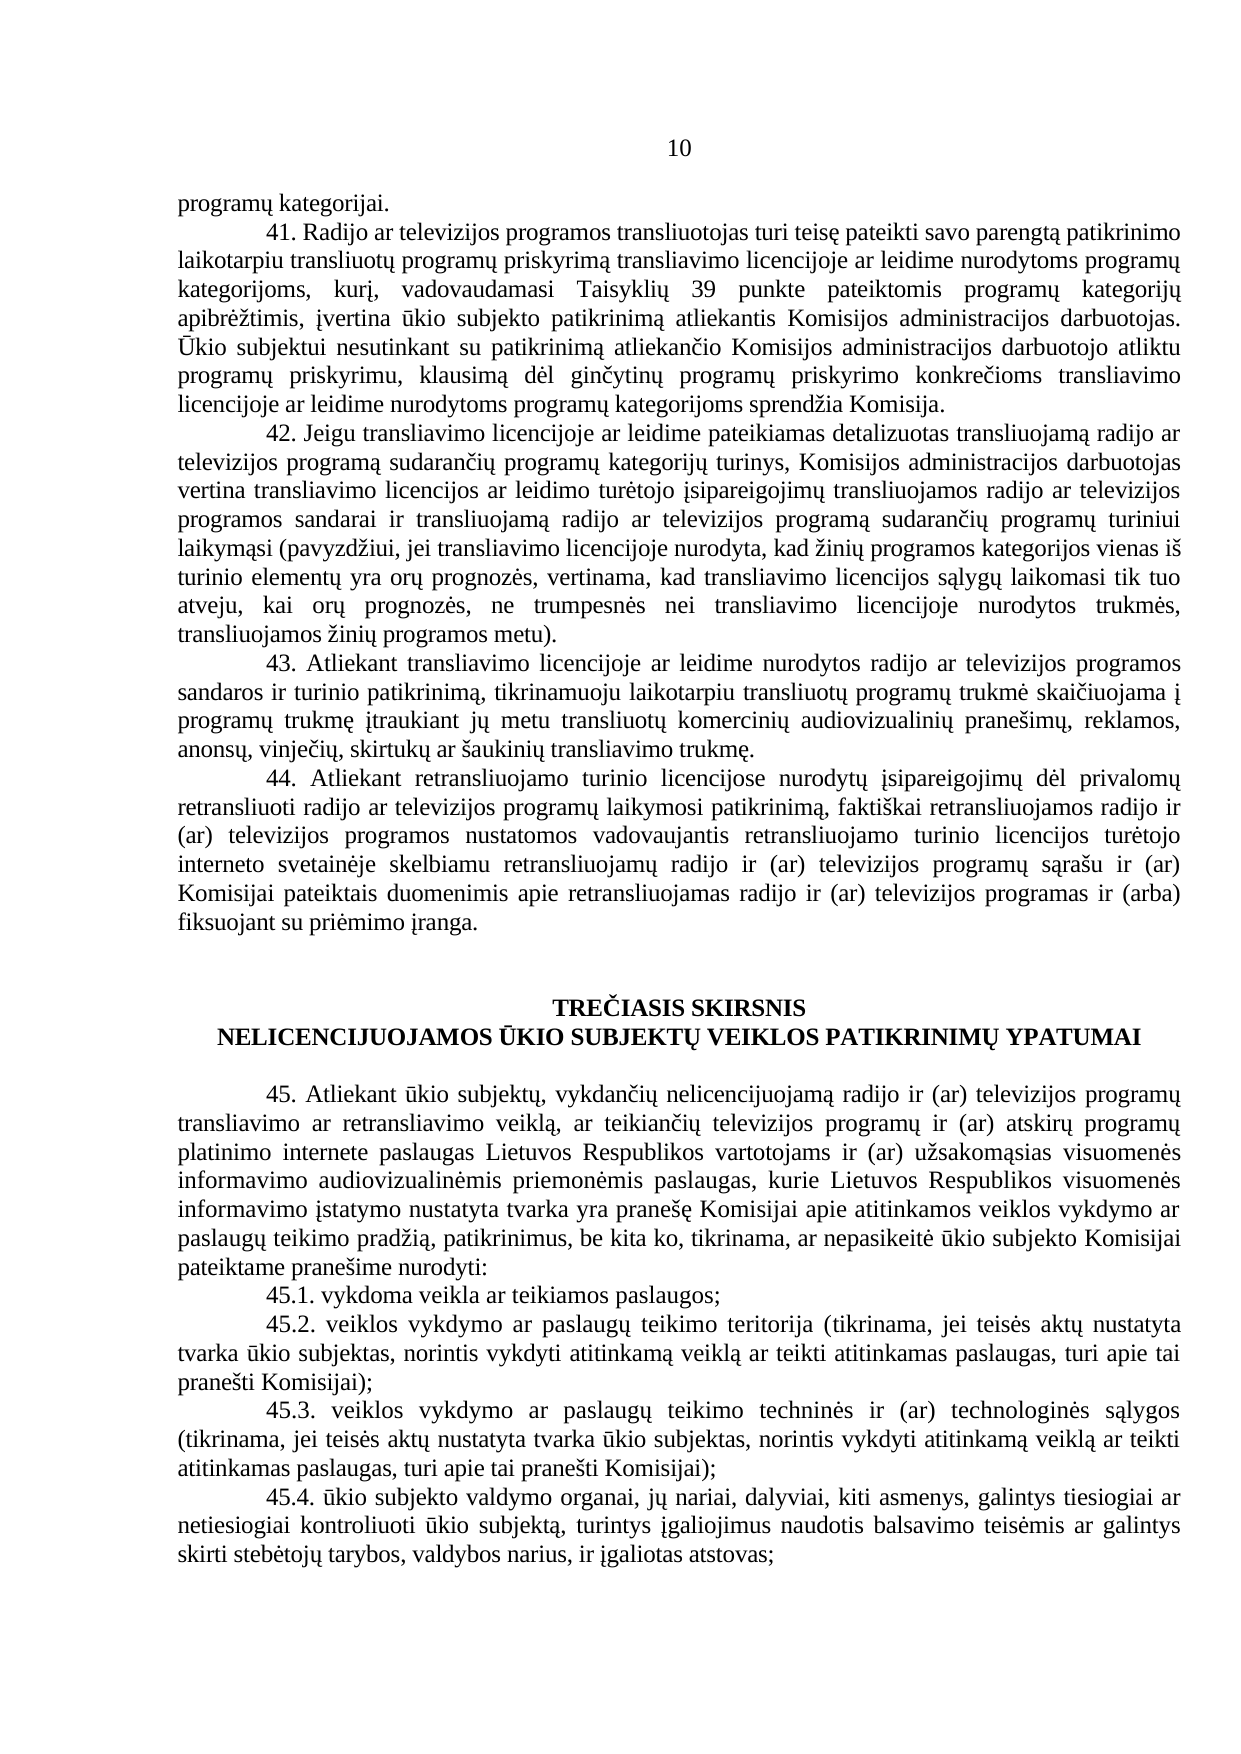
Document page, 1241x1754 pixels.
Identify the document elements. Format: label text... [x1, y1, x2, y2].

text TREČIASIS SKIRSNIS [177, 993, 1181, 1022]
text 45.3. veiklos vykdymo ar paslaugų teikimo techninės ir (ar) technologinės sąlygos (tikrinama, jei teisės aktų nustatyta tvarka ūkio subjektas, norintis vykdyti atitinkamą veiklą ar teikti atitinkamas paslaugas, turi apie tai pranešti Komisijai); [177, 1396, 1181, 1482]
text NELICENCIJUOJAMOS ŪKIO SUBJEKTŲ VEIKLOS PATIKRINIMŲ YPATUMAI [177, 1022, 1181, 1051]
text 41. Radijo ar televizijos programos transliuotojas turi teisę pateikti savo parengtą patikrinimo laikotarpiu transliuotų programų priskyrimą transliavimo licencijoje ar leidime nurodytoms programų kategorijoms, kurį, vadovaudamasi Taisyklių 39 punkte pateiktomis programų kategorijų apibrėžtimis, įvertina ūkio subjekto patikrinimą atliekantis Komisijos administracijos darbuotojas. Ūkio subjektui nesutinkant su patikrinimą atliekančio Komisijos administracijos darbuotojo atliktu programų priskyrimu, klausimą dėl ginčytinų programų priskyrimo konkrečioms transliavimo licencijoje ar leidime nurodytoms programų kategorijoms sprendžia Komisija. [177, 217, 1181, 418]
text 45.2. veiklos vykdymo ar paslaugų teikimo teritorija (tikrinama, jei teisės aktų nustatyta tvarka ūkio subjektas, norintis vykdyti atitinkamą veiklą ar teikti atitinkamas paslaugas, turi apie tai pranešti Komisijai); [177, 1309, 1181, 1396]
text 43. Atliekant transliavimo licencijoje ar leidime nurodytos radijo ar televizijos programos sandaros ir turinio patikrinimą, tikrinamuoju laikotarpiu transliuotų programų trukmė skaičiuojama į programų trukmę įtraukiant jų metu transliuotų komercinių audiovizualinių pranešimų, reklamos, anonsų, vinječių, skirtukų ar šaukinių transliavimo trukmę. [177, 648, 1181, 763]
text 45. Atliekant ūkio subjektų, vykdančių nelicencijuojamą radijo ir (ar) televizijos programų transliavimo ar retransliavimo veiklą, ar teikiančių televizijos programų ir (ar) atskirų programų platinimo internete paslaugas Lietuvos Respublikos vartotojams ir (ar) užsakomąsias visuomenės informavimo audiovizualinėmis priemonėmis paslaugas, kurie Lietuvos Respublikos visuomenės informavimo įstatymo nustatyta tvarka yra pranešę Komisijai apie atitinkamos veiklos vykdymo ar paslaugų teikimo pradžią, patikrinimus, be kita ko, tikrinama, ar nepasikeitė ūkio subjekto Komisijai pateiktame pranešime nurodyti: [177, 1079, 1181, 1281]
text 45.4. ūkio subjekto valdymo organai, jų nariai, dalyviai, kiti asmenys, galintys tiesiogiai ar netiesiogiai kontroliuoti ūkio subjektą, turintys įgaliojimus naudotis balsavimo teisėmis ar galintys skirti stebėtojų tarybos, valdybos narius, ir įgaliotas atstovas; [177, 1482, 1181, 1568]
text 45.1. vykdoma veikla ar teikiamos paslaugos; [177, 1281, 1181, 1309]
text 44. Atliekant retransliuojamo turinio licencijose nurodytų įsipareigojimų dėl privalomų retransliuoti radijo ar televizijos programų laikymosi patikrinimą, faktiškai retransliuojamos radijo ir (ar) televizijos programos nustatomos vadovaujantis retransliuojamo turinio licencijos turėtojo interneto svetainėje skelbiamu retransliuojamų radijo ir (ar) televizijos programų sąrašu ir (ar) Komisijai pateiktais duomenimis apie retransliuojamas radijo ir (ar) televizijos programas ir (arba) fiksuojant su priėmimo įranga. [177, 763, 1181, 936]
text 42. Jeigu transliavimo licencijoje ar leidime pateikiamas detalizuotas transliuojamą radijo ar televizijos programą sudarančių programų kategorijų turinys, Komisijos administracijos darbuotojas vertina transliavimo licencijos ar leidimo turėtojo įsipareigojimų transliuojamos radijo ar televizijos programos sandarai ir transliuojamą radijo ar televizijos programą sudarančių programų turiniui laikymąsi (pavyzdžiui, jei transliavimo licencijoje nurodyta, kad žinių programos kategorijos vienas iš turinio elementų yra orų prognozės, vertinama, kad transliavimo licencijos sąlygų laikomasi tik tuo atveju, kai orų prognozės, ne trumpesnės nei transliavimo licencijoje nurodytos trukmės, transliuojamos žinių programos metu). [177, 418, 1181, 648]
text programų kategorijai. [177, 188, 1181, 217]
